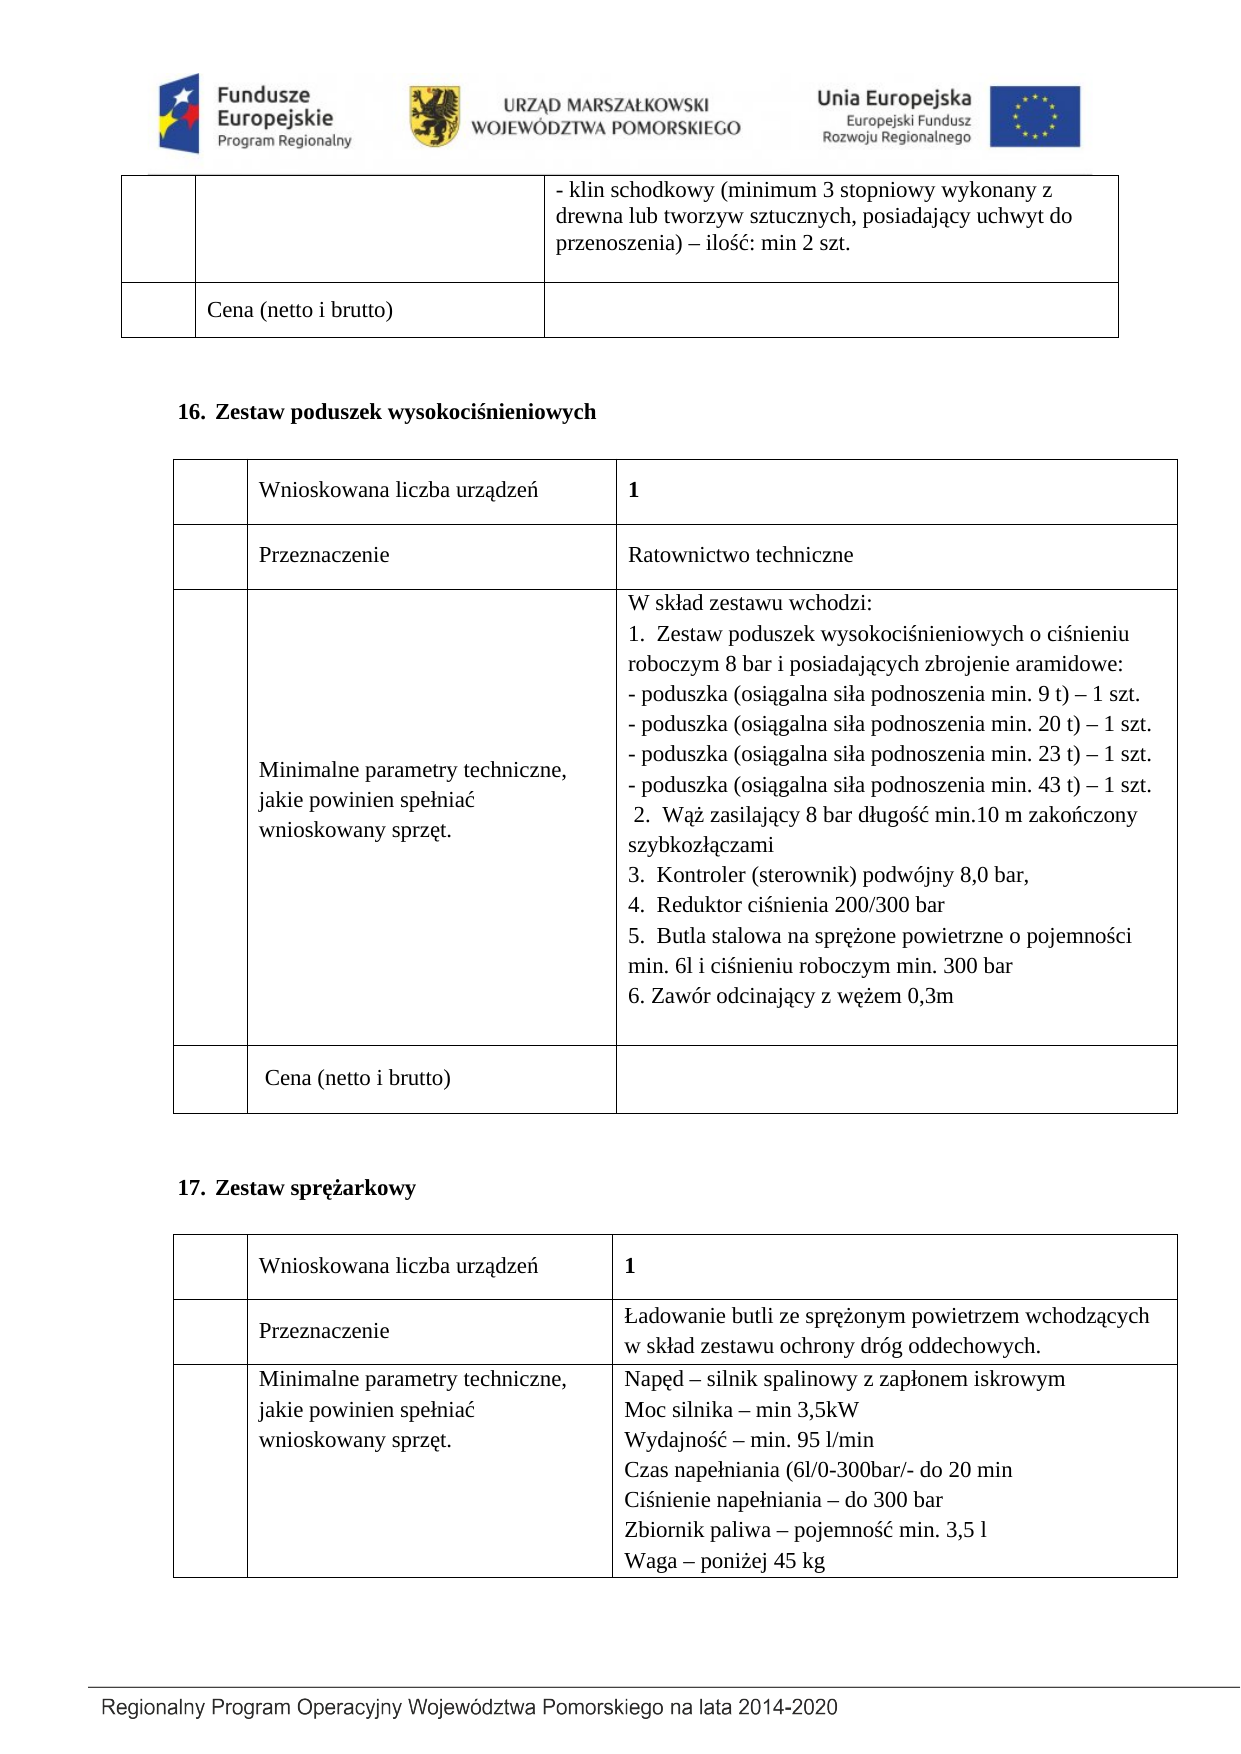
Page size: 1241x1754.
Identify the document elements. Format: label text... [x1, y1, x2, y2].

table_cell - klin schodkowy (minimum 3 stopniowy wykonany z drewna lub tworzyw sztucznych, posiadający uchwyt do przenoszenia) – ilość: min 2 szt. [545, 176, 1118, 282]
table_header Wnioskowana liczba urządzeń [248, 460, 616, 523]
table_header 1 [617, 460, 1177, 523]
table_cell [196, 176, 544, 282]
table_cell [617, 1046, 1177, 1112]
table_header Wnioskowana liczba urządzeń [248, 1235, 612, 1299]
table_cell Przeznaczenie [248, 1300, 612, 1364]
table_cell [545, 283, 1118, 337]
table_cell Przeznaczenie [248, 525, 616, 588]
table_cell W skład zestawu wchodzi: 1. Zestaw poduszek wysokociśnieniowych o ciśnieniu roboczym 8 bar i posiadających zbrojenie aramidowe: - poduszka (osiągalna siła podnoszenia min. 9 t) – 1 szt. - poduszka (osiągalna siła podnoszenia min. 20 t) – 1 szt. - poduszka (osiągalna siła podnoszenia min. 23 t) – 1 szt. - poduszka (osiągalna siła podnoszenia min. 43 t) – 1 szt. 2. Wąż zasilający 8 bar długość min.10 m zakończony szybkozłączami 3. Kontroler (sterownik) podwójny 8,0 bar, 4. Reduktor ciśnienia 200/300 bar 5. Butla stalowa na sprężone powietrzne o pojemności min. 6l i ciśnieniu roboczym min. 300 bar 6. Zawór odcinający z wężem 0,3m [617, 590, 1177, 1045]
table_cell Cena (netto i brutto) [248, 1046, 616, 1112]
table_cell [174, 1300, 247, 1364]
table_cell Napęd – silnik spalinowy z zapłonem iskrowym Moc silnika – min 3,5kW Wydajność – min. 95 l/min Czas napełniania (6l/0-300bar/- do 20 min Ciśnienie napełniania – do 300 bar Zbiornik paliwa – pojemność min. 3,5 l Waga – poniżej 45 kg [613, 1365, 1177, 1577]
table_header 1 [613, 1235, 1177, 1299]
table_cell Minimalne parametry techniczne, jakie powinien spełniać wnioskowany sprzęt. [248, 1365, 612, 1577]
table_cell Minimalne parametry techniczne, jakie powinien spełniać wnioskowany sprzęt. [248, 590, 616, 1045]
table_header [174, 1235, 247, 1299]
table_cell [174, 590, 247, 1045]
list Zestaw sprężarkowy [177, 1174, 1093, 1200]
table_header [174, 460, 247, 523]
table_cell [122, 176, 195, 282]
table_cell Ładowanie butli ze sprężonym powietrzem wchodzących w skład zestawu ochrony dróg oddechowych. [613, 1300, 1177, 1364]
table_cell [174, 1046, 247, 1112]
table_cell Cena (netto i brutto) [196, 283, 544, 337]
list Zestaw poduszek wysokociśnieniowych [177, 398, 1093, 424]
table_cell [174, 525, 247, 588]
table_cell [174, 1365, 247, 1577]
table_cell Ratownictwo techniczne [617, 525, 1177, 588]
table_cell [122, 283, 195, 337]
